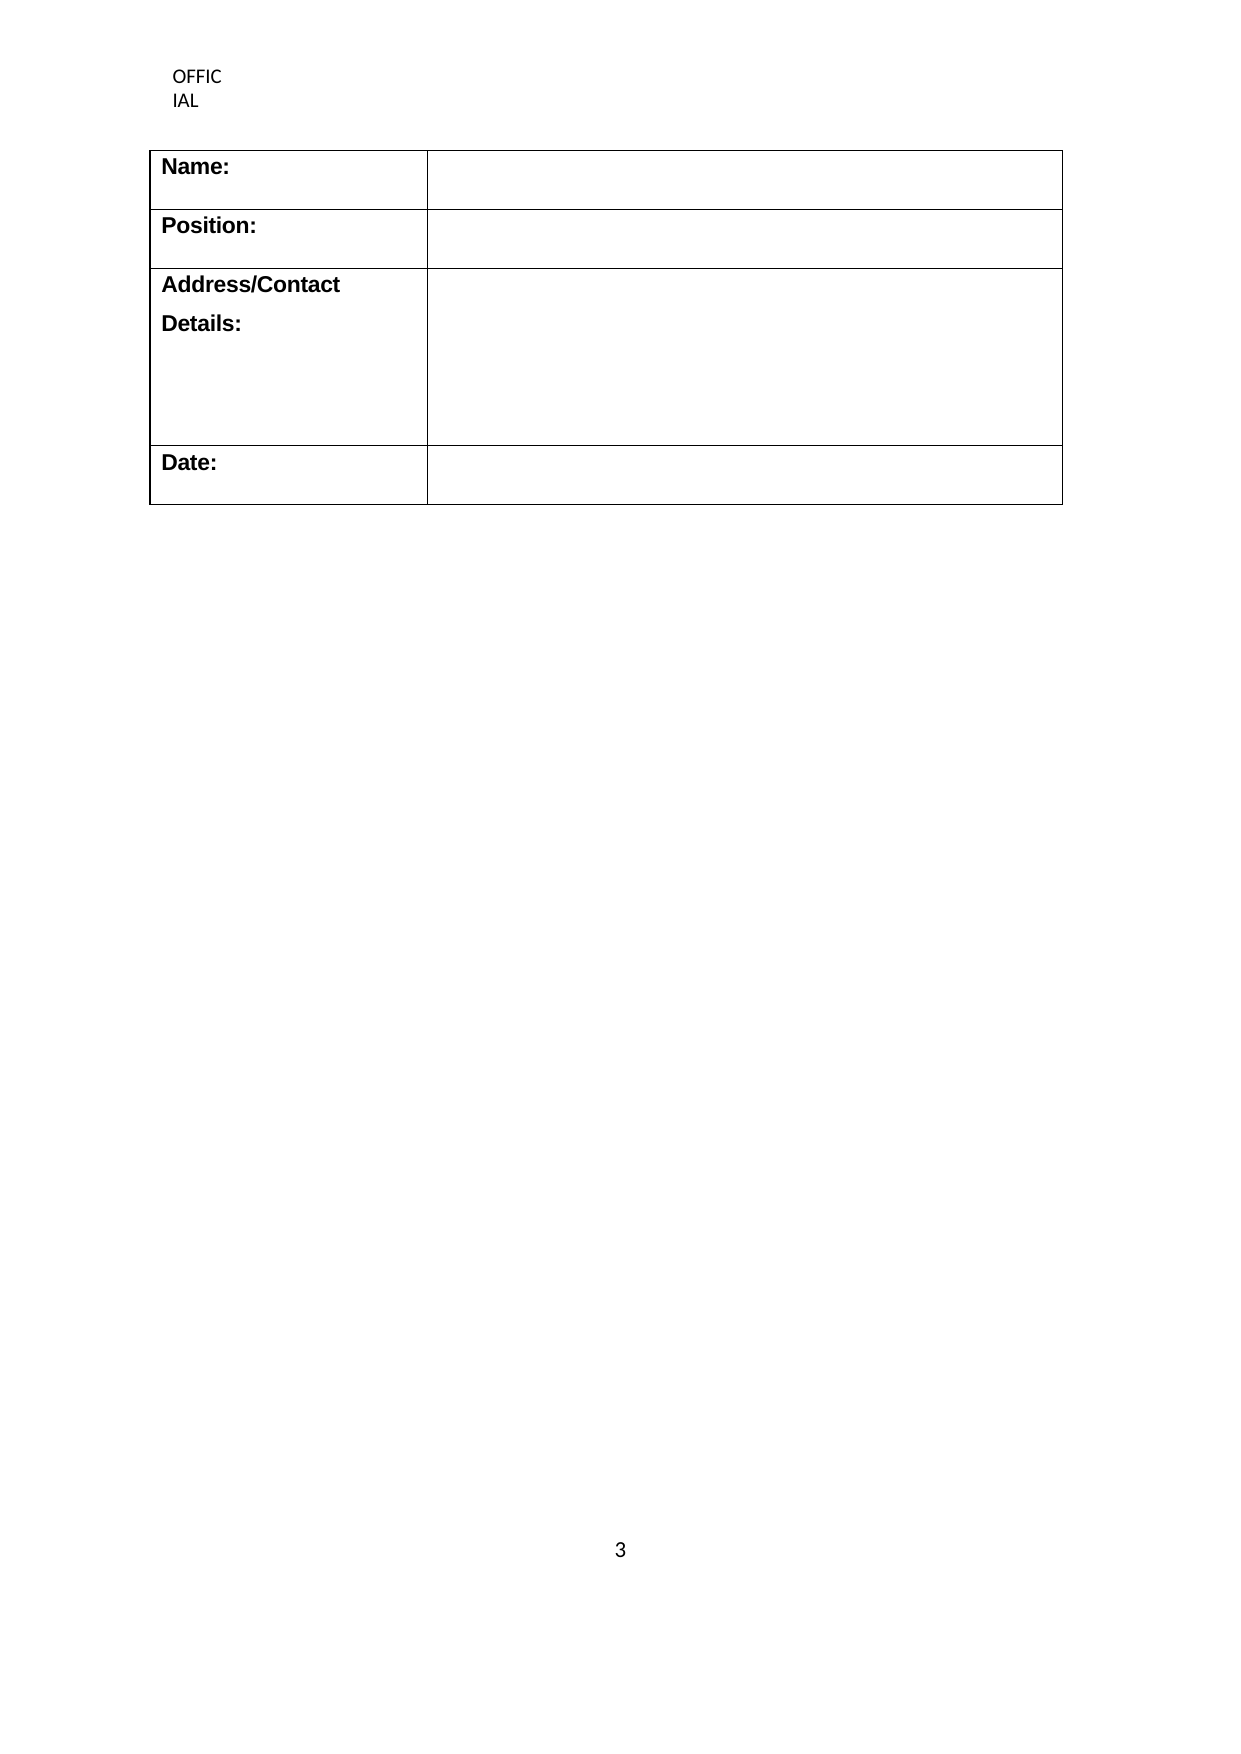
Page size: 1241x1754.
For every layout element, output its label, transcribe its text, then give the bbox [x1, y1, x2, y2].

table_cell [428, 210, 1062, 268]
table_cell [428, 269, 1062, 445]
table_cell Position: [151, 210, 427, 268]
table_cell [428, 446, 1062, 504]
table_cell Address/Contact Details: [151, 269, 427, 445]
table_cell Date: [151, 446, 427, 504]
table_cell [428, 151, 1062, 209]
table_cell Name: [151, 151, 427, 209]
